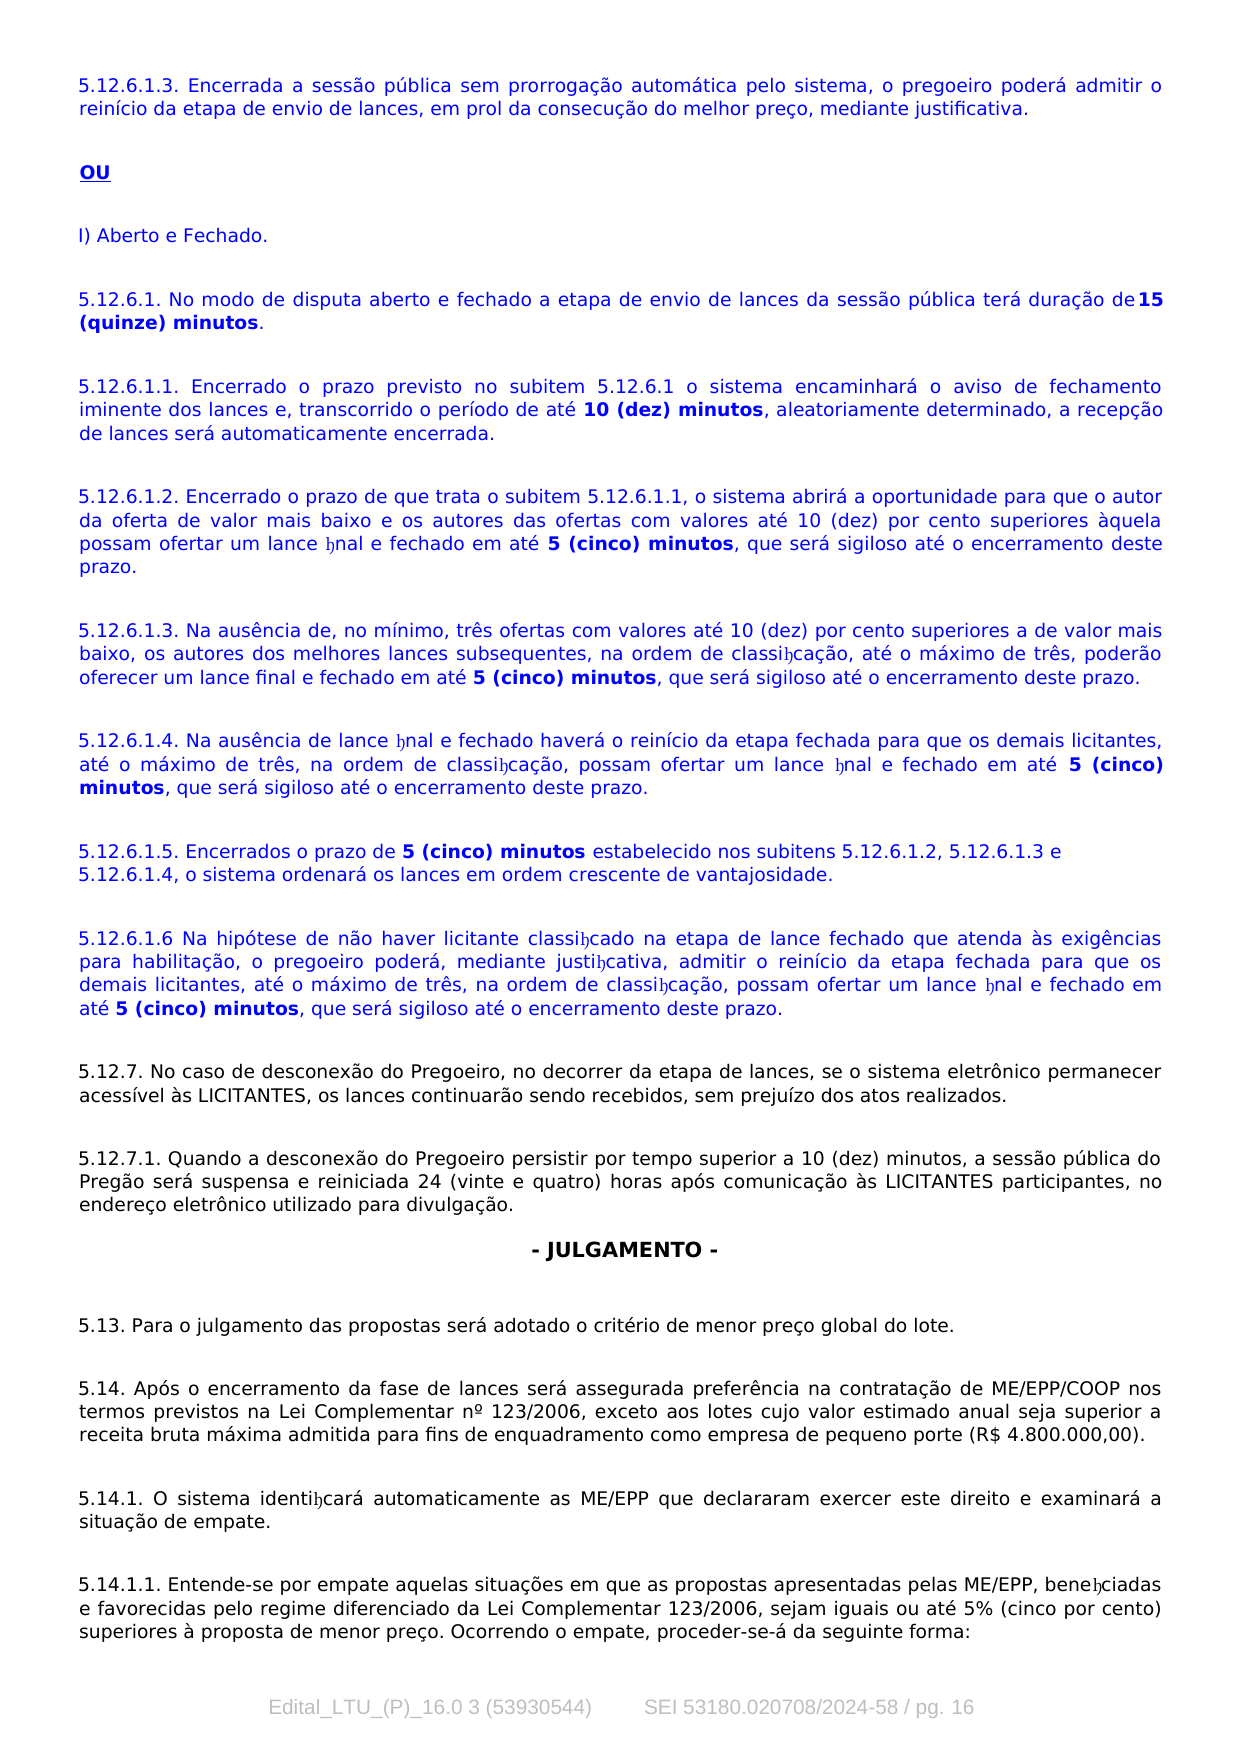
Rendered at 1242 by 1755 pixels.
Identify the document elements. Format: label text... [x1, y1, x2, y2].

text OU [79, 162, 1170, 184]
text 5.12.6.1.6 Na hipótese de não haver licitante classicado na etapa de lance fechado que atenda às exigências para habilitação, o pregoeiro poderá, mediante justicativa, admitir o reinício da etapa fechada para que os demais licitantes, até o máximo de três, na ordem de classicação, possam ofertar um lance nal e fechado em até 5 (cinco) minutos, que será sigiloso até o encerramento deste prazo. [78, 928, 1164, 1019]
text 5.14.1. O sistema identicará automaticamente as ME/EPP que declararam exercer este direito e examinará a situação de empate. [78, 1488, 1163, 1533]
text 5.13. Para o julgamento das propostas será adotado o critério de menor preço global do lote. [78, 1314, 1163, 1336]
subtitle - JULGAMENTO - [80, 1238, 1170, 1263]
text 5.12.6.1.3. Encerrada a sessão pública sem prorrogação automática pelo sistema, o pregoeiro poderá admitir o reinício da etapa de envio de lances, em prol da consecução do melhor preço, mediante justificativa. [78, 75, 1164, 120]
text 5.12.6.1.3. Na ausência de, no mínimo, três ofertas com valores até 10 (dez) por cento superiores a de valor mais baixo, os autores dos melhores lances subsequentes, na ordem de classicação, até o máximo de três, poderão oferecer um lance final e fechado em até 5 (cinco) minutos, que será sigiloso até o encerramento deste prazo. [78, 620, 1164, 688]
text 5.14.1.1. Entende-se por empate aquelas situações em que as propostas apresentadas pelas ME/EPP, beneciadas e favorecidas pelo regime diferenciado da Lei Complementar 123/2006, sejam iguais ou até 5% (cinco por cento) superiores à proposta de menor preço. Ocorrendo o empate, proceder-se-á da seguinte forma: [78, 1574, 1163, 1643]
text 5.12.6.1.4. Na ausência de lance nal e fechado haverá o reinício da etapa fechada para que os demais licitantes, até o máximo de três, na ordem de classicação, possam ofertar um lance nal e fechado em até 5 (cinco) minutos, que será sigiloso até o encerramento deste prazo. [78, 730, 1164, 799]
text 5.14. Após o encerramento da fase de lances será assegurada preferência na contratação de ME/EPP/COOP nos termos previstos na Lei Complementar nº 123/2006, exceto aos lotes cujo valor estimado anual seja superior a receita bruta máxima admitida para fins de enquadramento como empresa de pequeno porte (R$ 4.800.000,00). [78, 1378, 1163, 1446]
text 5.12.6.1.4, o sistema ordenará os lances em ordem crescente de vantajosidade. [78, 864, 1164, 886]
text 5.12.7.1. Quando a desconexão do Pregoeiro persistir por tempo superior a 10 (dez) minutos, a sessão pública do Pregão será suspensa e reiniciada 24 (vinte e quatro) horas após comunicação às LICITANTES participantes, no endereço eletrônico utilizado para divulgação. [78, 1148, 1163, 1216]
text 5.12.6.1.2. Encerrado o prazo de que trata o subitem 5.12.6.1.1, o sistema abrirá a oportunidade para que o autor da oferta de valor mais baixo e os autores das ofertas com valores até 10 (dez) por cento superiores àquela possam ofertar um lance nal e fechado em até 5 (cinco) minutos, que será sigiloso até o encerramento deste prazo. [78, 486, 1164, 578]
text 5.12.6.1.1. Encerrado o prazo previsto no subitem 5.12.6.1 o sistema encaminhará o aviso de fechamento iminente dos lances e, transcorrido o período de até 10 (dez) minutos, aleatoriamente determinado, a recepção de lances será automaticamente encerrada. [78, 376, 1164, 444]
text I) Aberto e Fechado. [78, 225, 1164, 247]
text 5.12.6.1.5. Encerrados o prazo de 5 (cinco) minutos estabelecido nos subitens 5.12.6.1.2, 5.12.6.1.3 e [78, 841, 1164, 862]
text 5.12.7. No caso de desconexão do Pregoeiro, no decorrer da etapa de lances, se o sistema eletrônico permanecer acessível às LICITANTES, os lances continuarão sendo recebidos, sem prejuízo dos atos realizados. [78, 1061, 1163, 1106]
text 5.12.6.1. No modo de disputa aberto e fechado a etapa de envio de lances da sessão pública terá duração de15 (quinze) minutos. [78, 289, 1164, 334]
